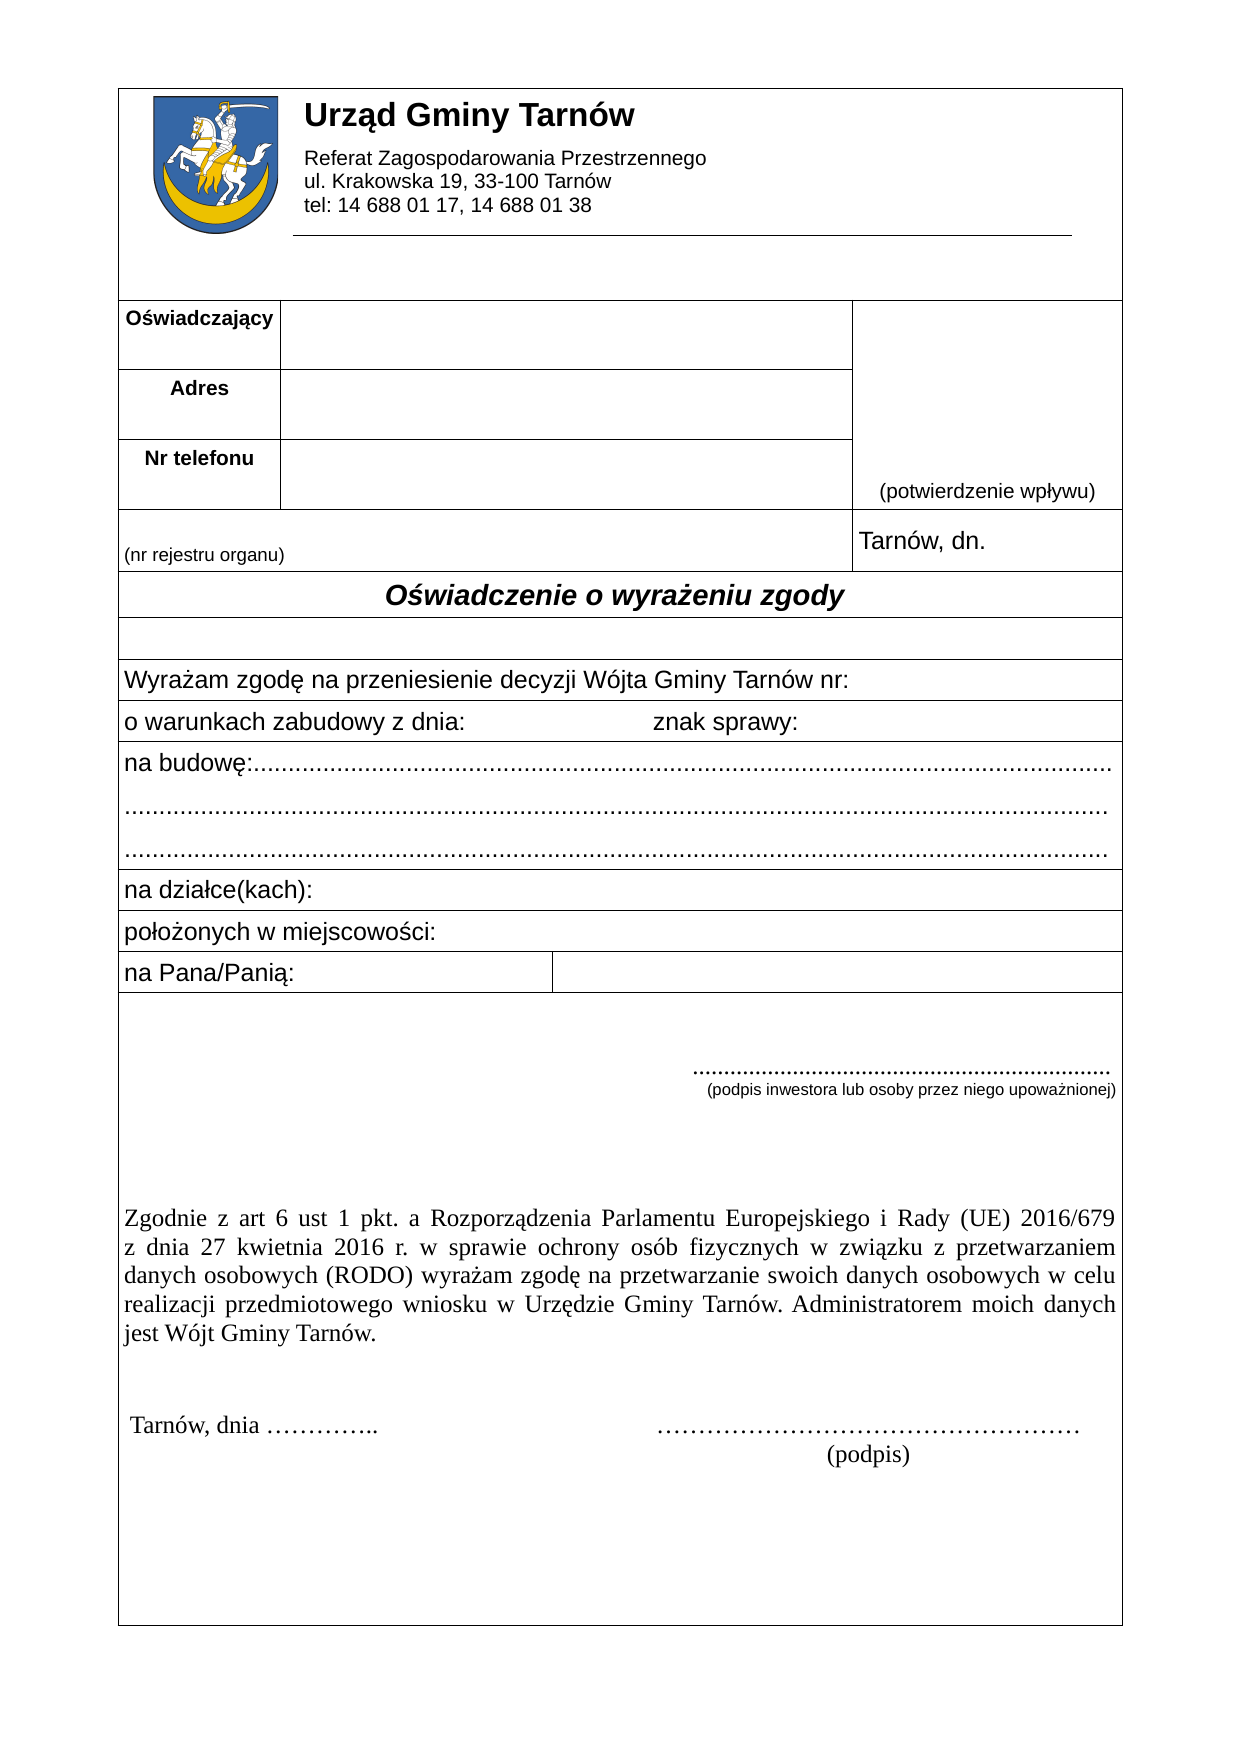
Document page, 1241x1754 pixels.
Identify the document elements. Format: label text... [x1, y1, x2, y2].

table_header Urząd Gminy Tarnów [293, 95, 1072, 145]
table_cell ................................................................... (podpis inwestora lub osoby przez niego upoważnionej) Zgodnie z art 6 ust 1 pkt. a Rozporządzenia Parlamentu Europejskiego i Rady (UE) 2016/679 z dnia 27 kwietnia 2016 r. w sprawie ochrony osób fizycznych w związku z przetwarzaniem danych osobowych (RODO) wyrażam zgodę na przetwarzanie swoich danych osobowych w celu realizacji przedmiotowego wniosku w Urzędzie Gminy Tarnów. Administratorem moich danych jest Wójt Gminy Tarnów. [119, 993, 1122, 1625]
table_cell [553, 952, 1122, 992]
table_header [280, 95, 293, 235]
table_cell Oświadczający [119, 301, 280, 369]
table_header [119, 95, 152, 235]
table_cell Nr telefonu [119, 440, 280, 508]
table_cell Wyrażam zgodę na przeniesienie decyzji Wójta Gminy Tarnów nr: [119, 660, 1122, 700]
table_cell Tarnów, dn. [853, 510, 1122, 571]
table_cell na działce(kach): [119, 870, 1122, 910]
table_cell położonych w miejscowości: [119, 911, 1122, 951]
table_cell [281, 440, 852, 508]
table_cell Referat Zagospodarowania Przestrzennego ul. Krakowska 19, 33-100 Tarnów tel: 14 688 01 17, 14 688 01 38 [293, 145, 1072, 235]
table_cell (nr rejestru organu) [119, 510, 852, 571]
table_header [119, 89, 1122, 299]
picture [153, 96, 279, 234]
table_cell (potwierdzenie wpływu) [853, 301, 1122, 508]
table_header Tarnów, dnia ………….. [124, 1404, 620, 1473]
table_cell o warunkach zabudowy z dnia: znak sprawy: [119, 701, 1122, 741]
table_cell [281, 370, 852, 439]
table_cell Oświadczenie o wyrażeniu zgody [119, 572, 1122, 617]
table_cell na Pana/Panią: [119, 952, 552, 992]
table_cell na budowę:............................................................................................................................ .............................................................................................................................................. .............................................................................................................................................. [119, 742, 1122, 868]
table_cell Adres [119, 370, 280, 439]
table_cell [119, 618, 1122, 658]
table_header …………………………………………… (podpis) [620, 1404, 1116, 1473]
table_cell [281, 301, 852, 369]
